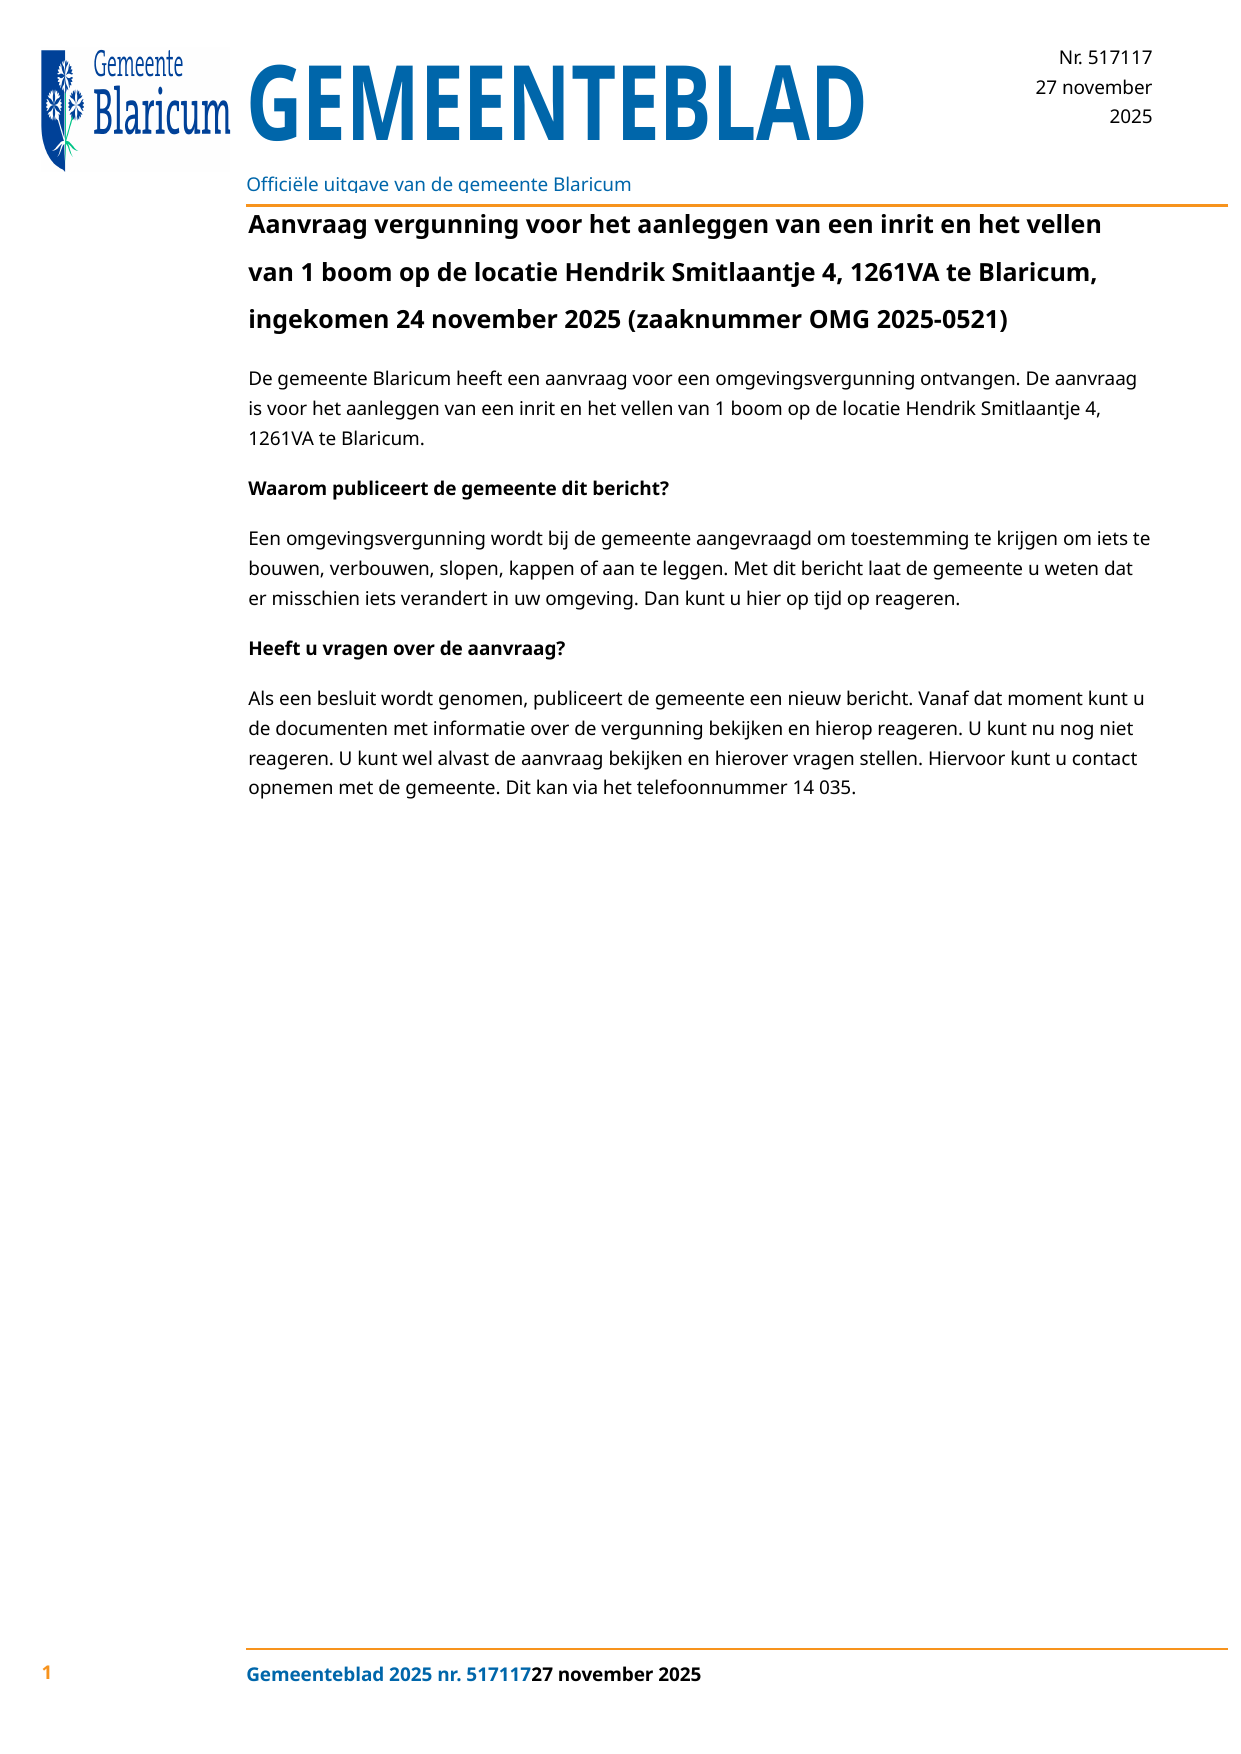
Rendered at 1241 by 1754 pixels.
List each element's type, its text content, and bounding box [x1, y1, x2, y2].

text Een omgevingsvergunning wordt bij de gemeente aangevraagd om toestemming te krijgen om iets te bouwen, verbouwen, slopen, kappen of aan te leggen. Met dit bericht laat de gemeente u weten dat er misschien iets verandert in uw omgeving. Dan kunt u hier op tijd op reageren. [248, 526, 1152, 610]
text Heeft u vragen over de aanvraag? [248, 635, 1152, 661]
text Waarom publiceert de gemeente dit bericht? [248, 475, 1152, 501]
text Aanvraag vergunning voor het aanleggen van een inrit en het vellen van 1 boom op de locatie Hendrik Smitlaantje 4, 1261VA te Blaricum, ingekomen 24 november 2025 (zaaknummer OMG 2025-0521) [248, 207, 1152, 336]
text De gemeente Blaricum heeft een aanvraag voor een omgevingsvergunning ontvangen. De aanvraag is voor het aanleggen van een inrit en het vellen van 1 boom op de locatie Hendrik Smitlaantje 4, 1261VA te Blaricum. [248, 366, 1152, 450]
text Als een besluit wordt genomen, publiceert de gemeente een nieuw bericht. Vanaf dat moment kunt u de documenten met informatie over de vergunning bekijken en hierop reageren. U kunt nu nog niet reageren. U kunt wel alvast de aanvraag bekijken en hierover vragen stellen. Hiervoor kunt u contact opnemen met de gemeente. Dit kan via het telefoonnummer 14 035. [248, 686, 1152, 800]
picture [41, 47, 231, 172]
